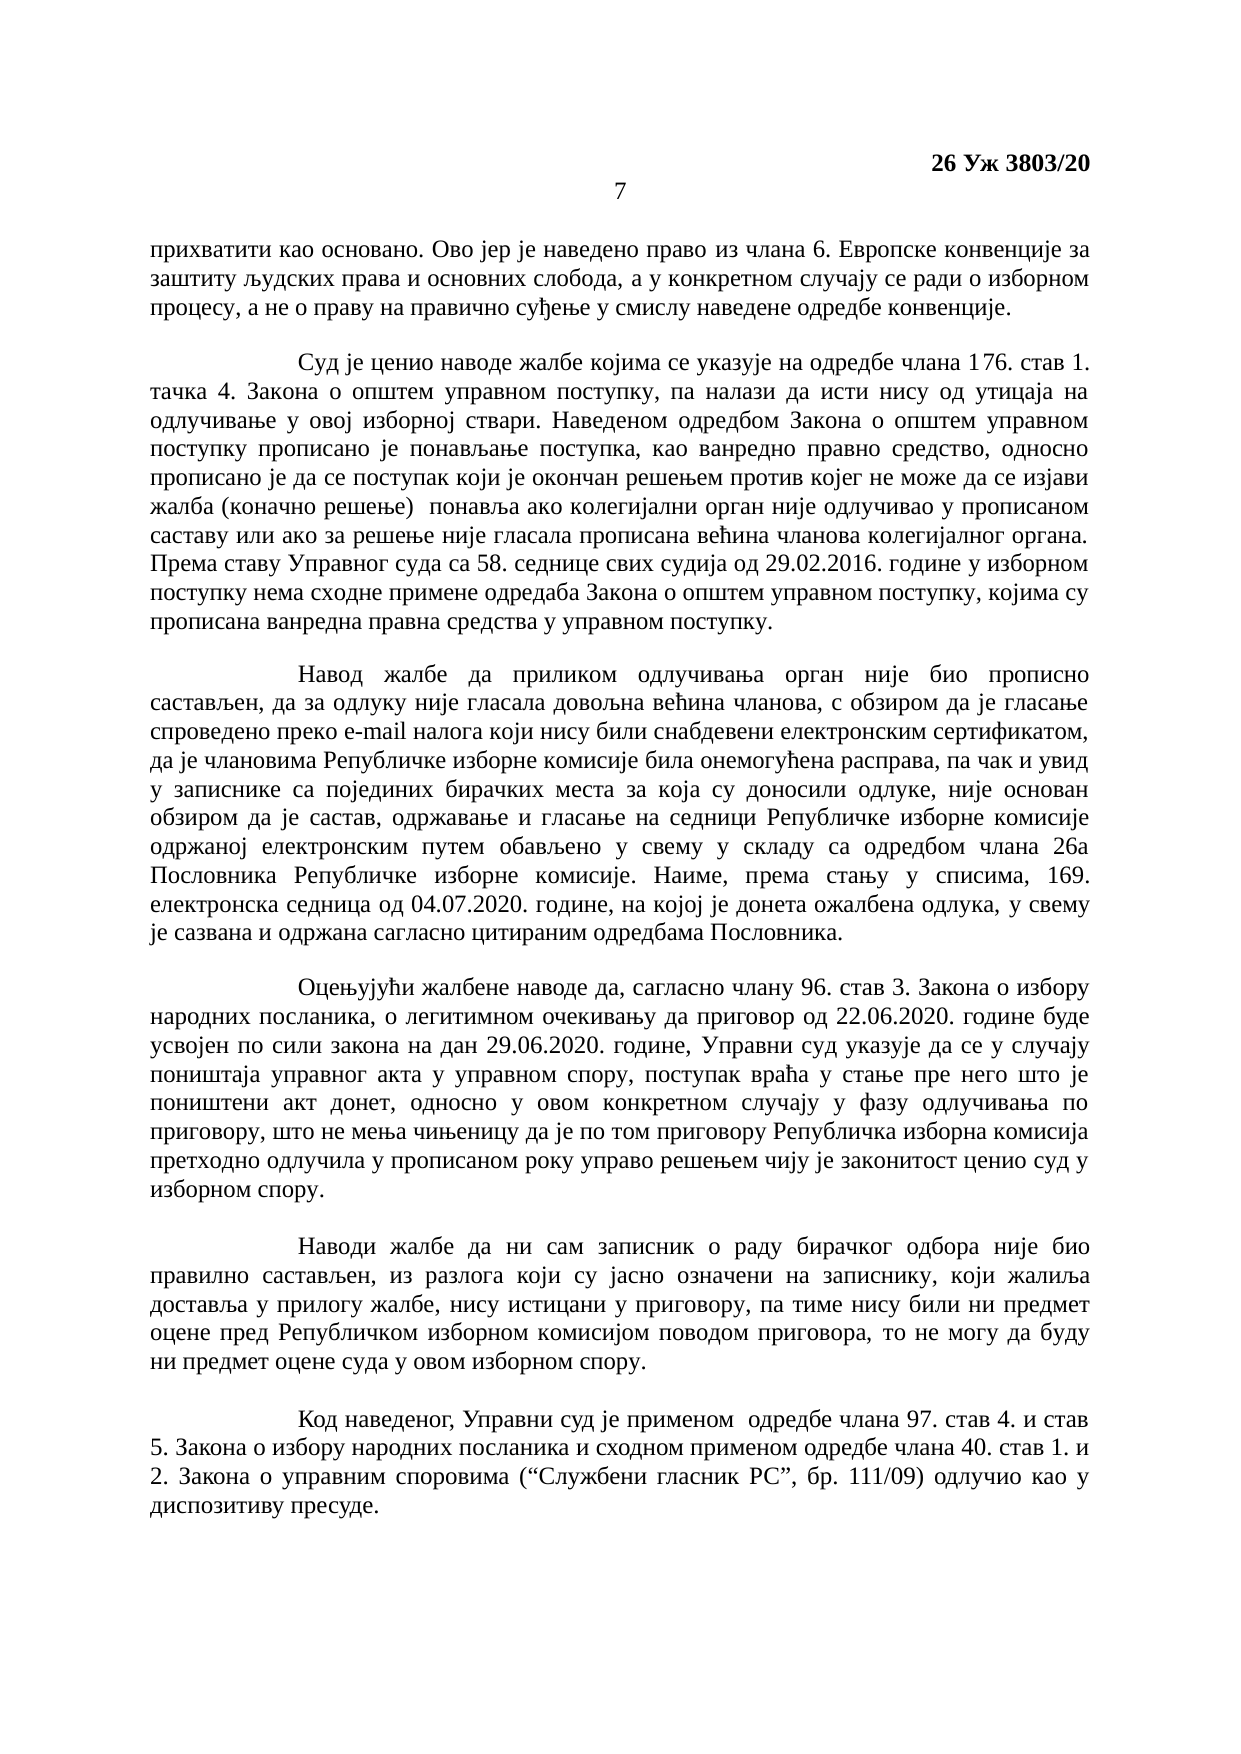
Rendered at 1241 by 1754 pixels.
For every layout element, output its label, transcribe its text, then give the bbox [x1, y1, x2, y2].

text Код наведеног, Управни суд је применом одредбе члана 97. став 4. и став 5. Закона о избору народних посланика и сходном применом одредбе члана 40. став 1. и 2. Закона о управним споровима (“Службени гласник РС”, бр. 111/09) одлучио као у диспозитиву пресуде. [150, 1404, 1090, 1519]
text Навод жалбе да приликом одлучивања орган није био прописно састављен, да за одлуку није гласала довољна већина чланова, с обзиром да је гласање спроведено преко e-mail налога који нису били снабдевени електронским сертификатом, да је члановима Републичке изборне комисије била онемогућена расправа, па чак и увид у записнике са појединих бирачких места за која су доносили одлуке, није основан обзиром да је састав, одржавање и гласање на седници Републичке изборне комисије одржаној електронским путем обављено у свему у складу са одредбом члана 26а Пословника Републичке изборне комисије. Наиме, према стању у списима, 169. електронска седница од 04.07.2020. године, на којој је донета ожалбена одлука, у свему је сазвана и одржана сагласно цитираним одредбама Пословника. [150, 659, 1090, 946]
text Оцењујући жалбене наводе да, сагласно члану 96. став 3. Закона о избору народних посланика, о легитимном очекивању да приговор од 22.06.2020. године буде усвојен по сили закона на дан 29.06.2020. године, Управни суд указује да се у случају поништаја управног акта у управном спору, поступак враћа у стање пре него што је поништени акт донет, односно у овом конкретном случају у фазу одлучивања по приговору, што не мења чињеницу да је по том приговору Републичка изборна комисија претходно одлучила у прописаном року управо решењем чију је законитост ценио суд у изборном спору. [150, 972, 1090, 1202]
text Наводи жалбе да ни сам записник о раду бирачког одбора није био правилно састављен, из разлога који су јасно означени на записнику, који жалиља доставља у прилогу жалбе, нису истицани у приговору, па тиме нису били ни предмет оцене пред Републичком изборном комисијом поводом приговора, то не могу да буду ни предмет оцене суда у овом изборном спору. [150, 1231, 1090, 1375]
text прихватити као основано. Ово јер је наведено право из члана 6. Европске конвенције за заштиту људских права и основних слобода, а у конкретном случају се ради о изборном процесу, а не о праву на правично суђење у смислу наведене одредбе конвенције. [150, 234, 1090, 321]
text Суд је ценио наводе жалбе којима се указује на одредбе члана 176. став 1. тачка 4. Закона о општем управном поступку, па налази да исти нису од утицаја на одлучивање у овој изборној ствари. Наведеном одредбом Закона о општем управном поступку прописано је понављање поступка, као ванредно правно средство, односно прописано је да се поступак који је окончан решењем против којег не може да се изјави жалба (коначно решење) понавља ако колегијални орган није одлучивао у прописаном саставу или ако за решење није гласала прописана већина чланова колегијалног органа. Према ставу Управног суда са 58. седнице свих судија од 29.02.2016. године у изборном поступку нема сходне примене одредаба Закона о општем управном поступку, којима су прописана ванредна правна средства у управном поступку. [150, 347, 1090, 635]
